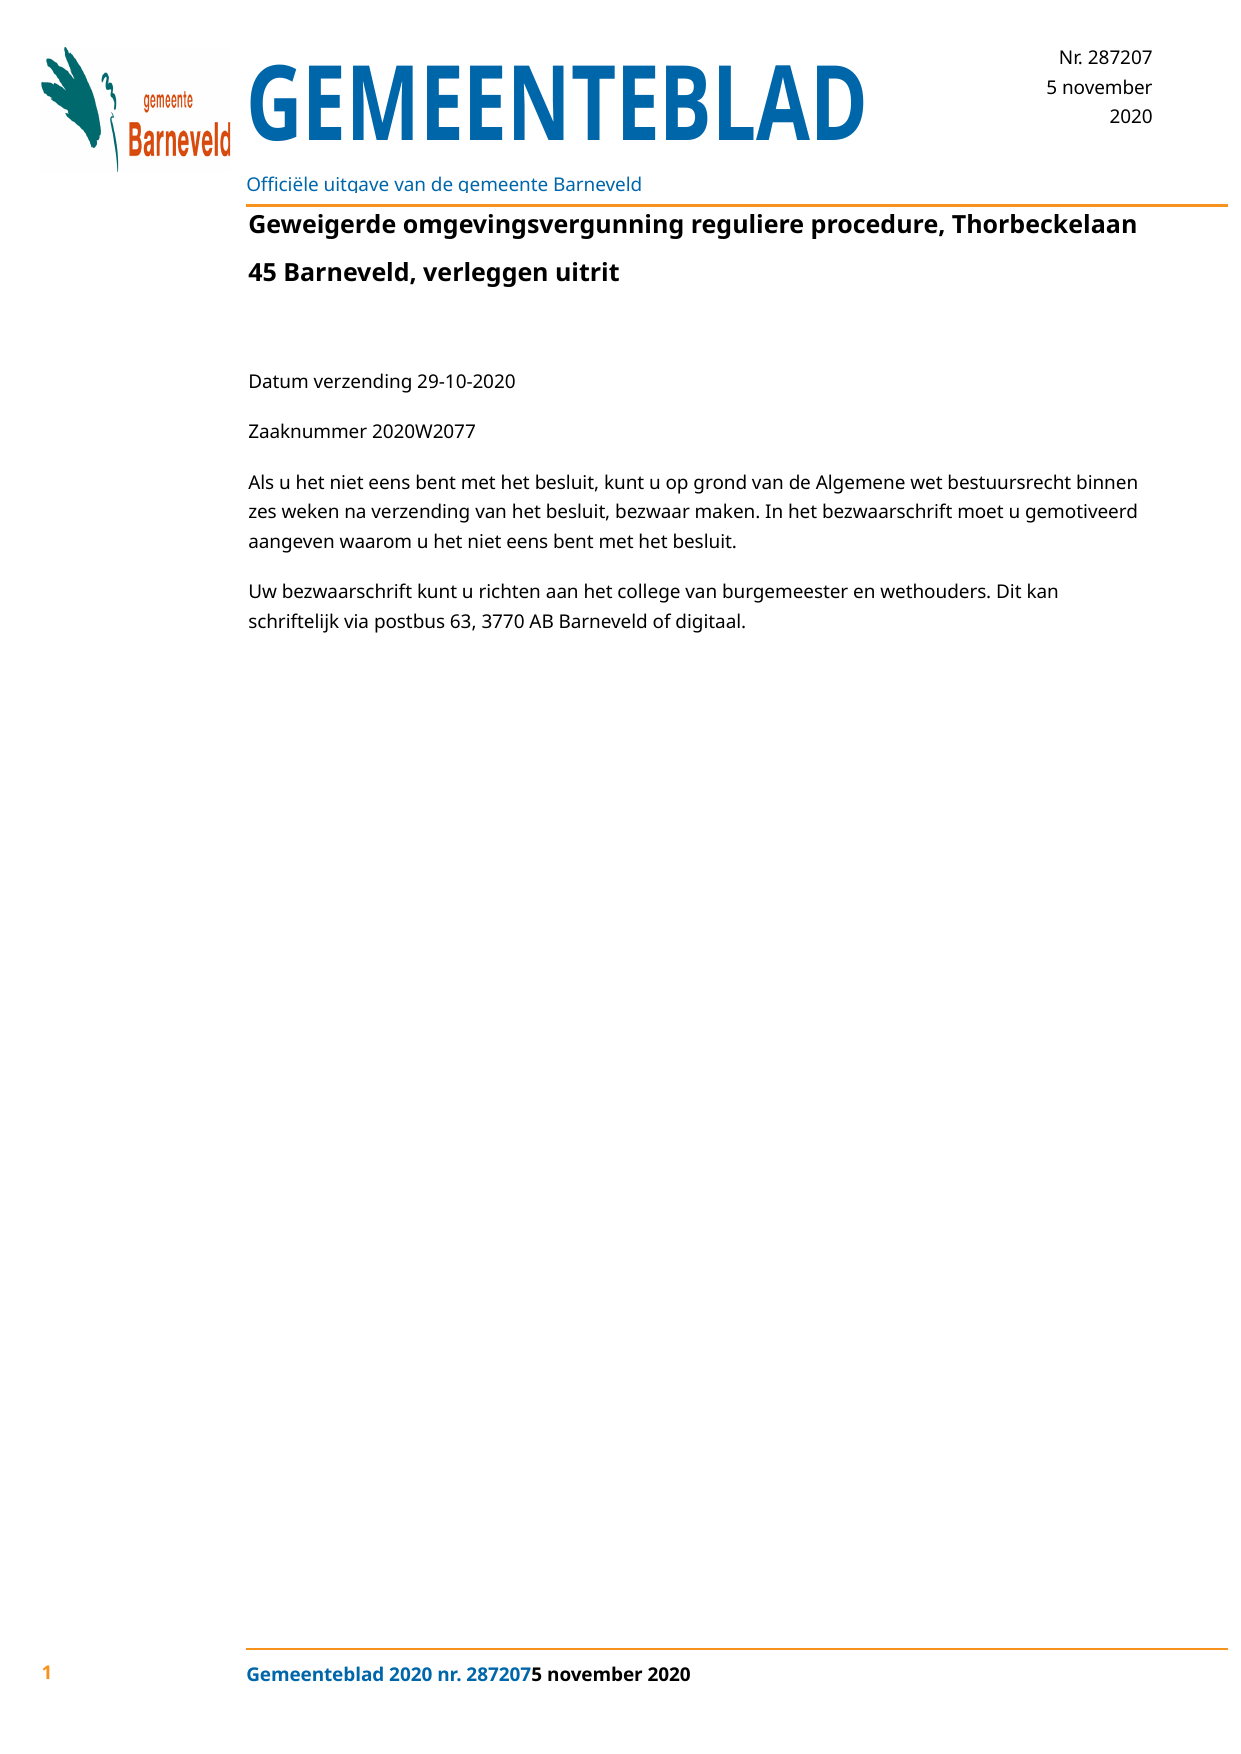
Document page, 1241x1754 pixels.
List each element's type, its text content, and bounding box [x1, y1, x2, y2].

text Geweigerde omgevingsvergunning reguliere procedure, Thorbeckelaan 45 Barneveld, verleggen uitrit [248, 207, 1152, 288]
text Zaaknummer 2020W2077 [248, 419, 1152, 444]
text Als u het niet eens bent met het besluit, kunt u op grond van de Algemene wet bestuursrecht binnen zes weken na verzending van het besluit, bezwaar maken. In het bezwaarschrift moet u gemotiveerd aangeven waarom u het niet eens bent met het besluit. [248, 469, 1152, 554]
text Datum verzending 29-10-2020 [248, 368, 1152, 394]
text Uw bezwaarschrift kunt u richten aan het college van burgemeester en wethouders. Dit kan schriftelijk via postbus 63, 3770 AB Barneveld of digitaal. [248, 579, 1152, 634]
picture [41, 47, 231, 172]
